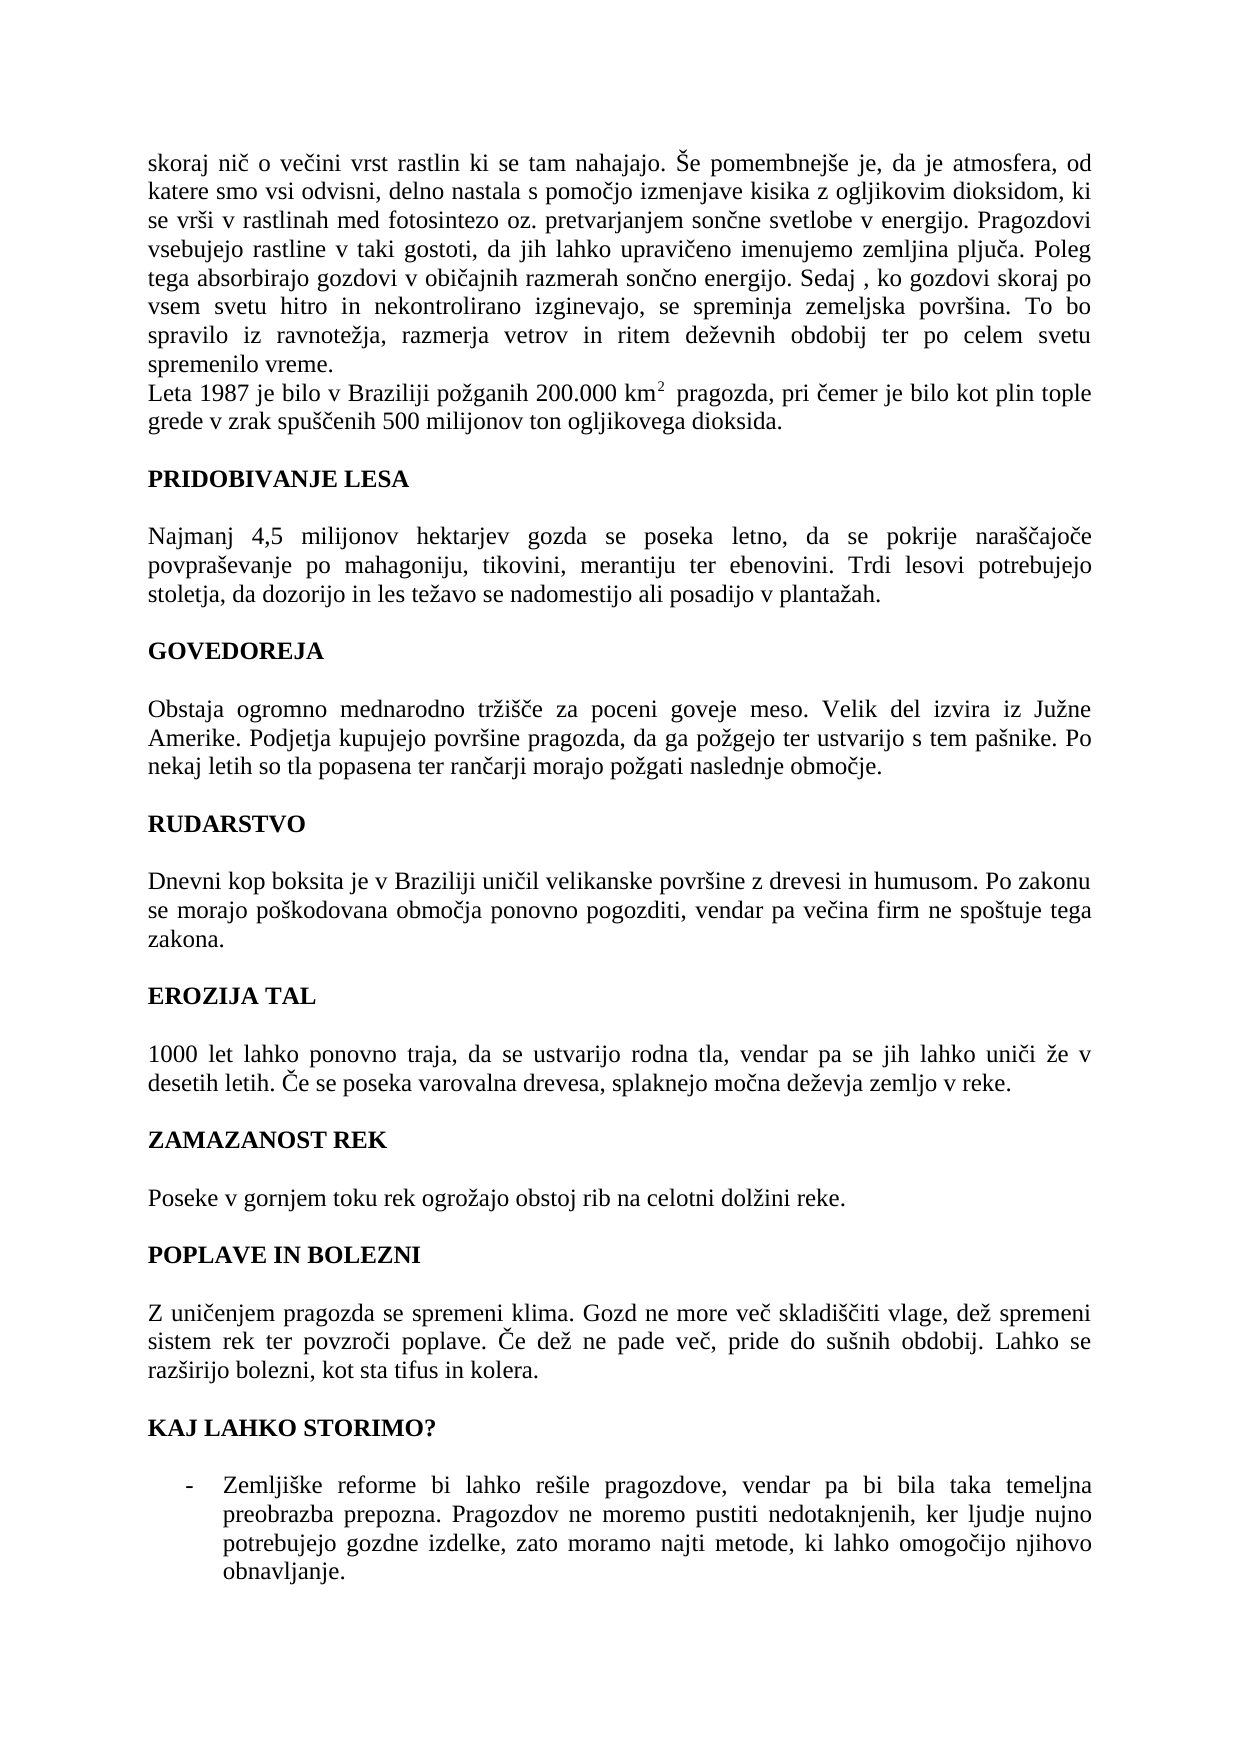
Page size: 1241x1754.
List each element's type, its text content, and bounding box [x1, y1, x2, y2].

subtitle PRIDOBIVANJE LESA [148, 464, 1093, 493]
text Leta 1987 je bilo v Braziliji požganih 200.000 km2 pragozda, pri čemer je bilo kot plin tople grede v zrak spuščenih 500 milijonov ton ogljikovega dioksida. [148, 378, 1093, 435]
subtitle EROZIJA TAL [148, 981, 1093, 1010]
text Najmanj 4,5 milijonov hektarjev gozda se poseka letno, da se pokrije naraščajoče povpraševanje po mahagoniju, tikovini, merantiju ter ebenovini. Trdi lesovi potrebujejo stoletja, da dozorijo in les težavo se nadomestijo ali posadijo v plantažah. [148, 521, 1093, 608]
subtitle POPLAVE IN BOLEZNI [148, 1240, 1093, 1269]
text 1000 let lahko ponovno traja, da se ustvarijo rodna tla, vendar pa se jih lahko uniči že v desetih letih. Če se poseka varovalna drevesa, splaknejo močna deževja zemljo v reke. [148, 1039, 1093, 1096]
text skoraj nič o večini vrst rastlin ki se tam nahajajo. Še pomembnejše je, da je atmosfera, od katere smo vsi odvisni, delno nastala s pomočjo izmenjave kisika z ogljikovim dioksidom, ki se vrši v rastlinah med fotosintezo oz. pretvarjanjem sončne svetlobe v energijo. Pragozdovi vsebujejo rastline v taki gostoti, da jih lahko upravičeno imenujemo zemljina pljuča. Poleg tega absorbirajo gozdovi v običajnih razmerah sončno energijo. Sedaj , ko gozdovi skoraj po vsem svetu hitro in nekontrolirano izginevajo, se spreminja zemeljska površina. To bo spravilo iz ravnotežja, razmerja vetrov in ritem deževnih obdobij ter po celem svetu spremenilo vreme. [148, 148, 1093, 378]
text Dnevni kop boksita je v Braziliji uničil velikanske površine z drevesi in humusom. Po zakonu se morajo poškodovana območja ponovno pogozditi, vendar pa večina firm ne spoštuje tega zakona. [148, 866, 1093, 953]
list Zemljiške reforme bi lahko rešile pragozdove, vendar pa bi bila taka temeljna preobrazba prepozna. Pragozdov ne moremo pustiti nedotaknjenih, ker ljudje nujno potrebujejo gozdne izdelke, zato moramo najti metode, ki lahko omogočijo njihovo obnavljanje. [185, 1470, 1093, 1585]
subtitle KAJ LAHKO STORIMO? [148, 1413, 1093, 1441]
text Poseke v gornjem toku rek ogrožajo obstoj rib na celotni dolžini reke. [148, 1183, 1093, 1211]
subtitle ZAMAZANOST REK [148, 1125, 1093, 1154]
text Z uničenjem pragozda se spremeni klima. Gozd ne more več skladiščiti vlage, dež spremeni sistem rek ter povzroči poplave. Če dež ne pade več, pride do sušnih obdobij. Lahko se razširijo bolezni, kot sta tifus in kolera. [148, 1298, 1093, 1384]
text Obstaja ogromno mednarodno tržišče za poceni goveje meso. Velik del izvira iz Južne Amerike. Podjetja kupujejo površine pragozda, da ga požgejo ter ustvarijo s tem pašnike. Po nekaj letih so tla popasena ter rančarji morajo požgati naslednje območje. [148, 694, 1093, 780]
subtitle RUDARSTVO [148, 809, 1093, 838]
subtitle GOVEDOREJA [148, 636, 1093, 665]
